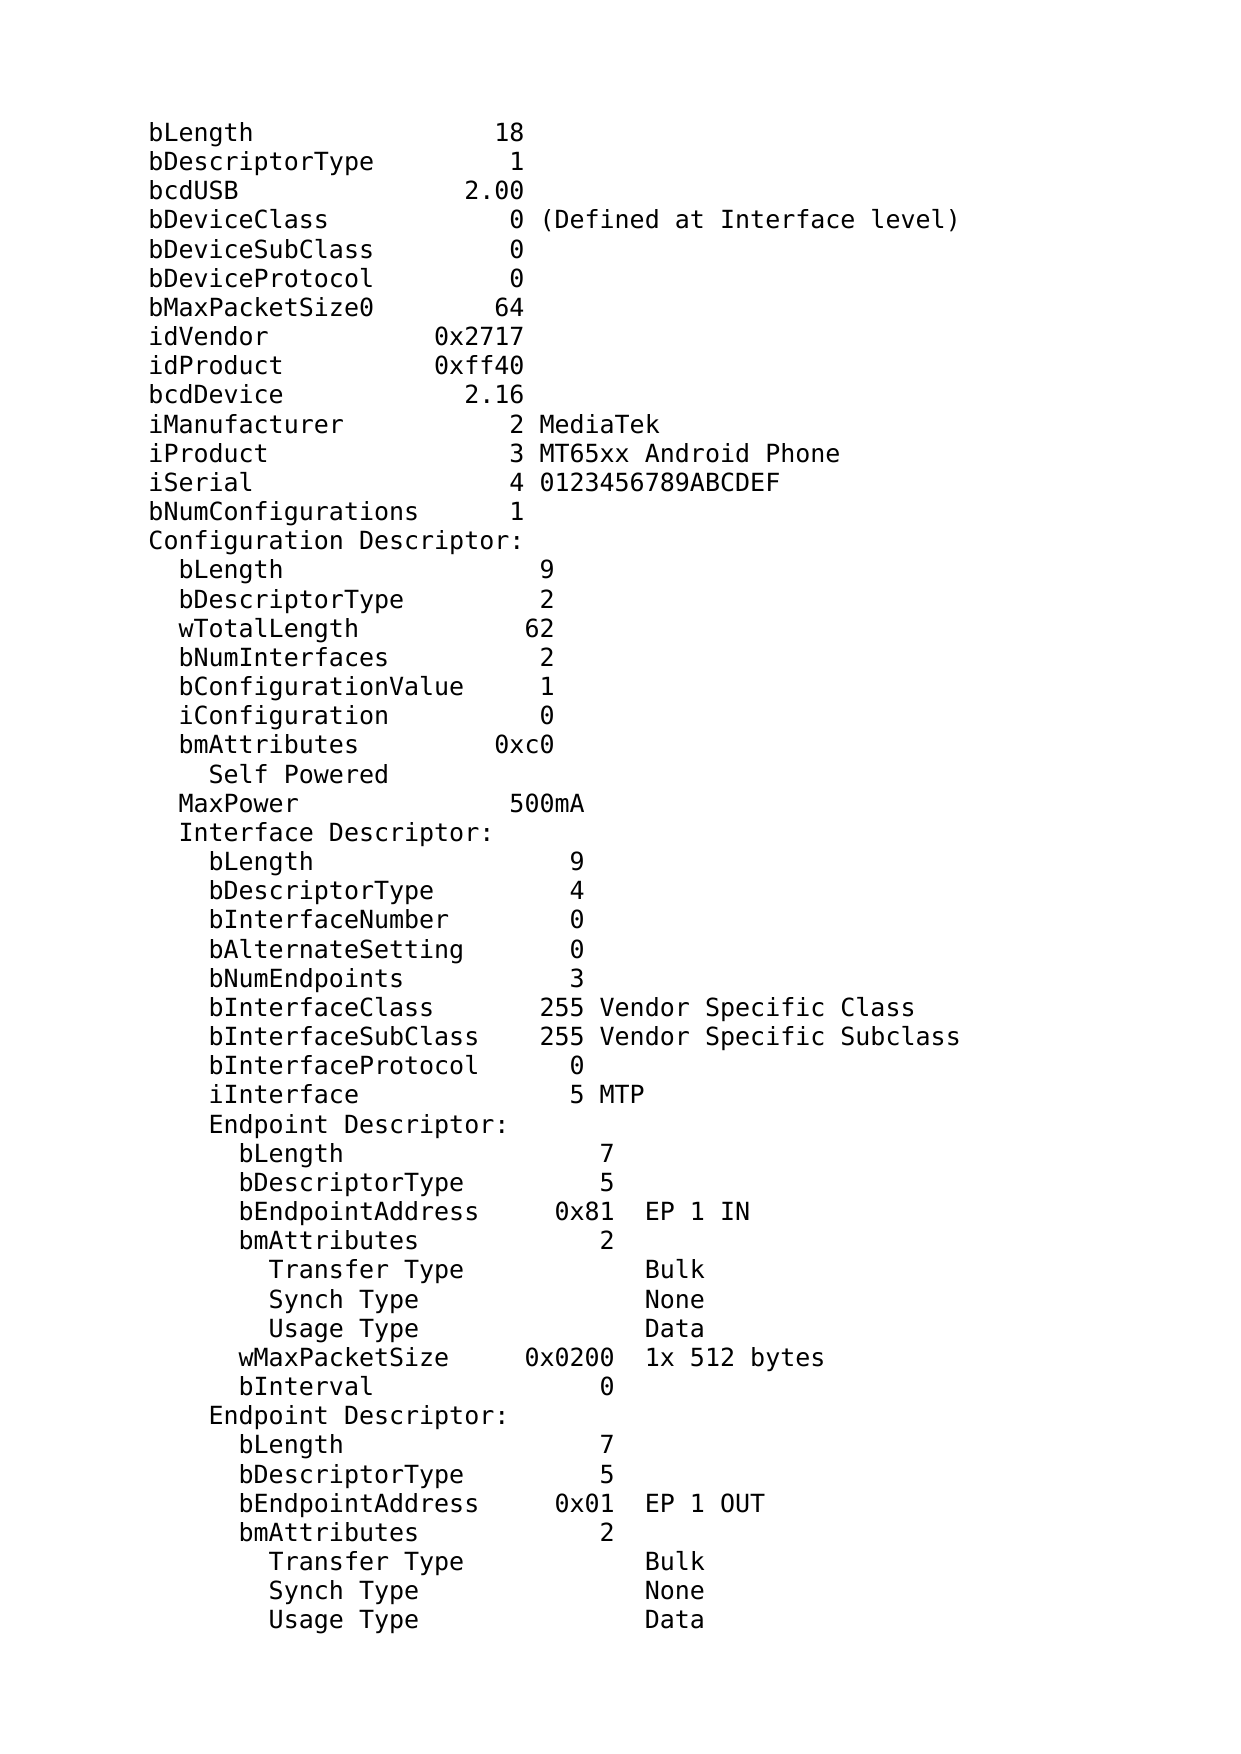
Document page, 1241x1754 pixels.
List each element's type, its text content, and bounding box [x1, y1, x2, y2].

text bLength 18 bDescriptorType 1 bcdUSB 2.00 bDeviceClass 0 (Defined at Interface level) bDeviceSubClass 0 bDeviceProtocol 0 bMaxPacketSize0 64 idVendor 0x2717 idProduct 0xff40 bcdDevice 2.16 iManufacturer 2 MediaTek iProduct 3 MT65xx Android Phone iSerial 4 0123456789ABCDEF bNumConfigurations 1 Configuration Descriptor: bLength 9 bDescriptorType 2 wTotalLength 62 bNumInterfaces 2 bConfigurationValue 1 iConfiguration 0 bmAttributes 0xc0 Self Powered MaxPower 500mA Interface Descriptor: bLength 9 bDescriptorType 4 bInterfaceNumber 0 bAlternateSetting 0 bNumEndpoints 3 bInterfaceClass 255 Vendor Specific Class bInterfaceSubClass 255 Vendor Specific Subclass bInterfaceProtocol 0 iInterface 5 MTP Endpoint Descriptor: bLength 7 bDescriptorType 5 bEndpointAddress 0x81 EP 1 IN bmAttributes 2 Transfer Type Bulk Synch Type None Usage Type Data wMaxPacketSize 0x0200 1x 512 bytes bInterval 0 Endpoint Descriptor: bLength 7 bDescriptorType 5 bEndpointAddress 0x01 EP 1 OUT bmAttributes 2 Transfer Type Bulk Synch Type None Usage Type Data [118, 118, 1122, 1635]
